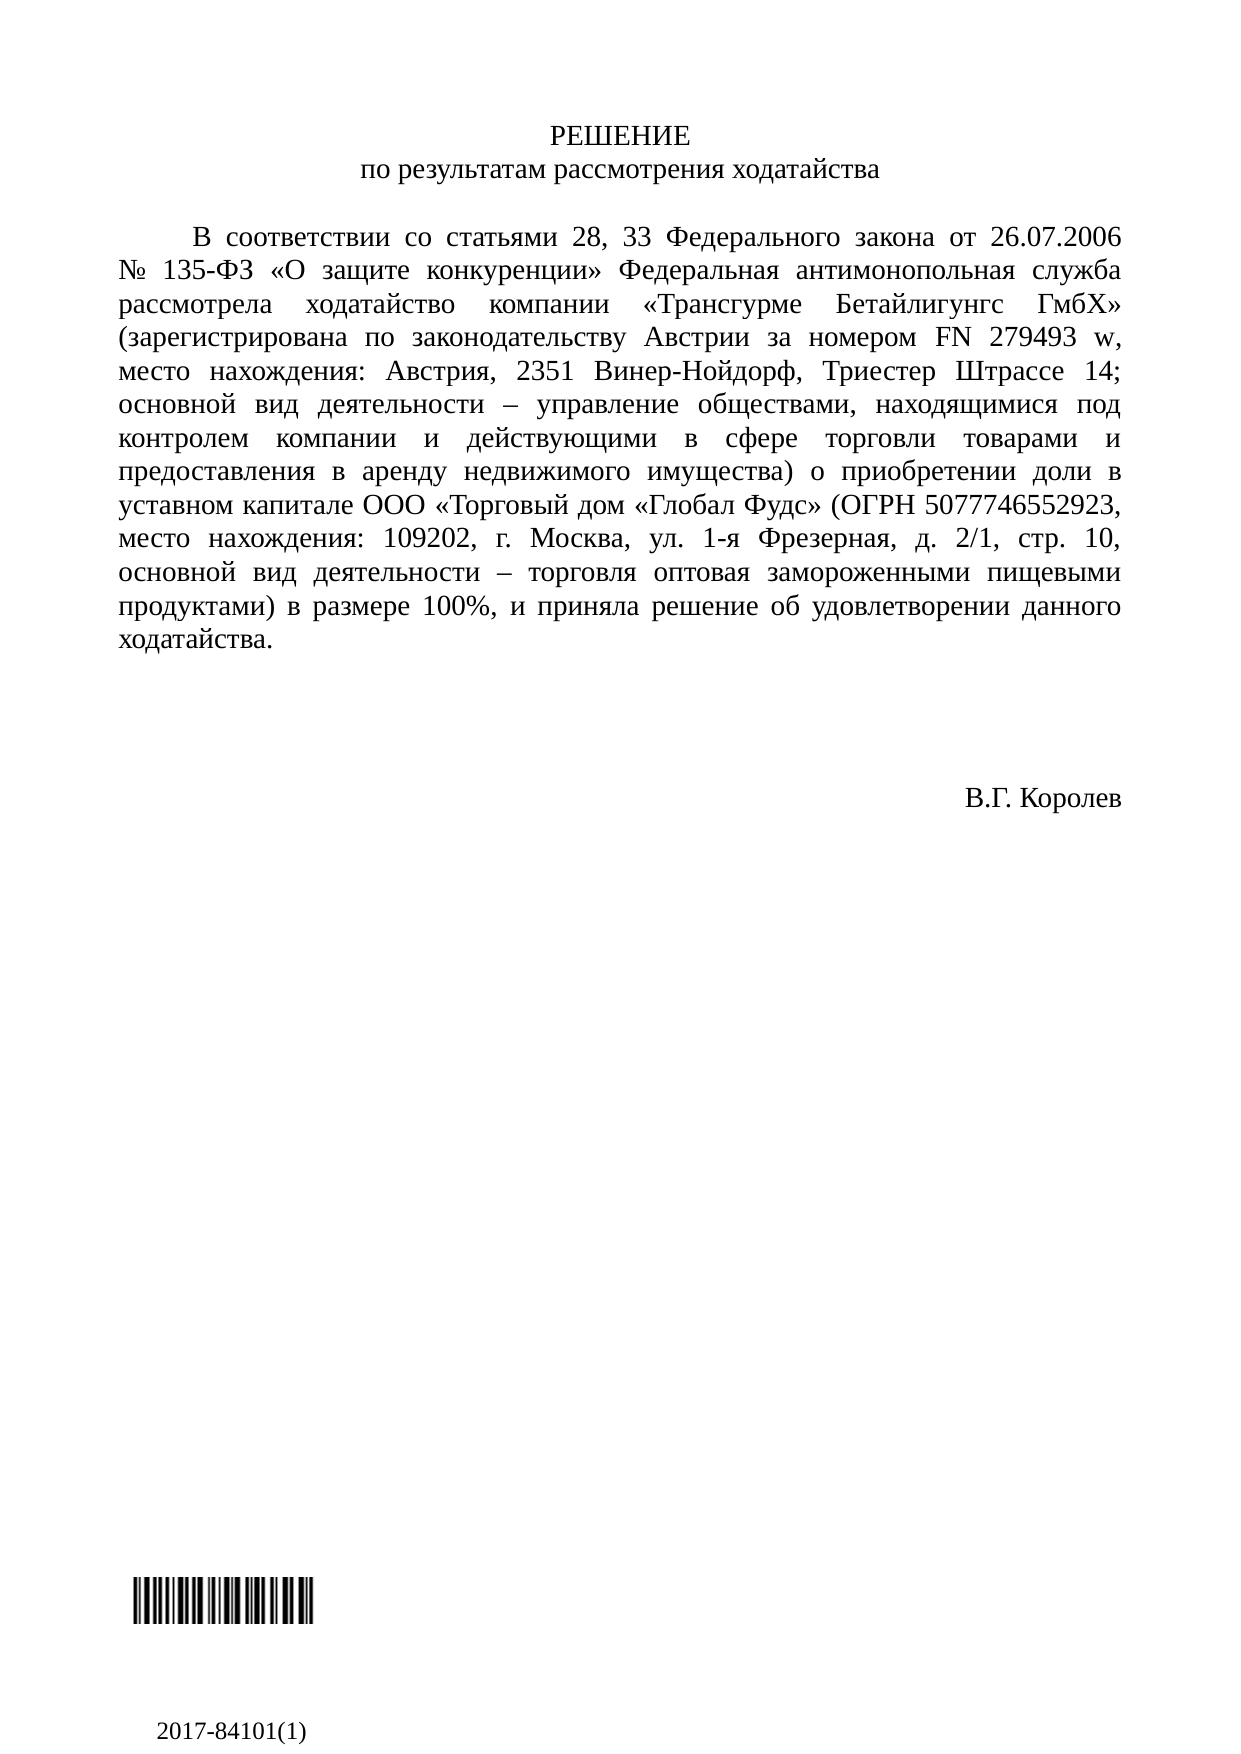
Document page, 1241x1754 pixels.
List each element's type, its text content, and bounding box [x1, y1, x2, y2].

picture [118, 1577, 331, 1624]
text В.Г. Королев [118, 780, 1122, 814]
text РЕШЕНИЕ [118, 118, 1122, 152]
text по результатам рассмотрения ходатайства [118, 152, 1122, 185]
text В соответствии со статьями 28, 33 Федерального закона от 26.07.2006 № 135-ФЗ «О защите конкуренции» Федеральная антимонопольная служба рассмотрела ходатайство компании «Трансгурме Бетайлигунгс ГмбХ» (зарегистрирована по законодательству Австрии за номером FN 279493 w, место нахождения: Австрия, 2351 Винер-Нойдорф, Триестер Штрассе 14; основной вид деятельности – управление обществами, находящимися под контролем компании и действующими в сфере торговли товарами и предоставления в аренду недвижимого имущества) о приобретении доли в уставном капитале ООО «Торговый дом «Глобал Фудс» (ОГРН 5077746552923, место нахождения: 109202, г. Москва, ул. 1-я Фрезерная, д. 2/1, стр. 10, основной вид деятельности – торговля оптовая замороженными пищевыми продуктами) в размере 100%, и приняла решение об удовлетворении данного ходатайства. [118, 219, 1122, 655]
